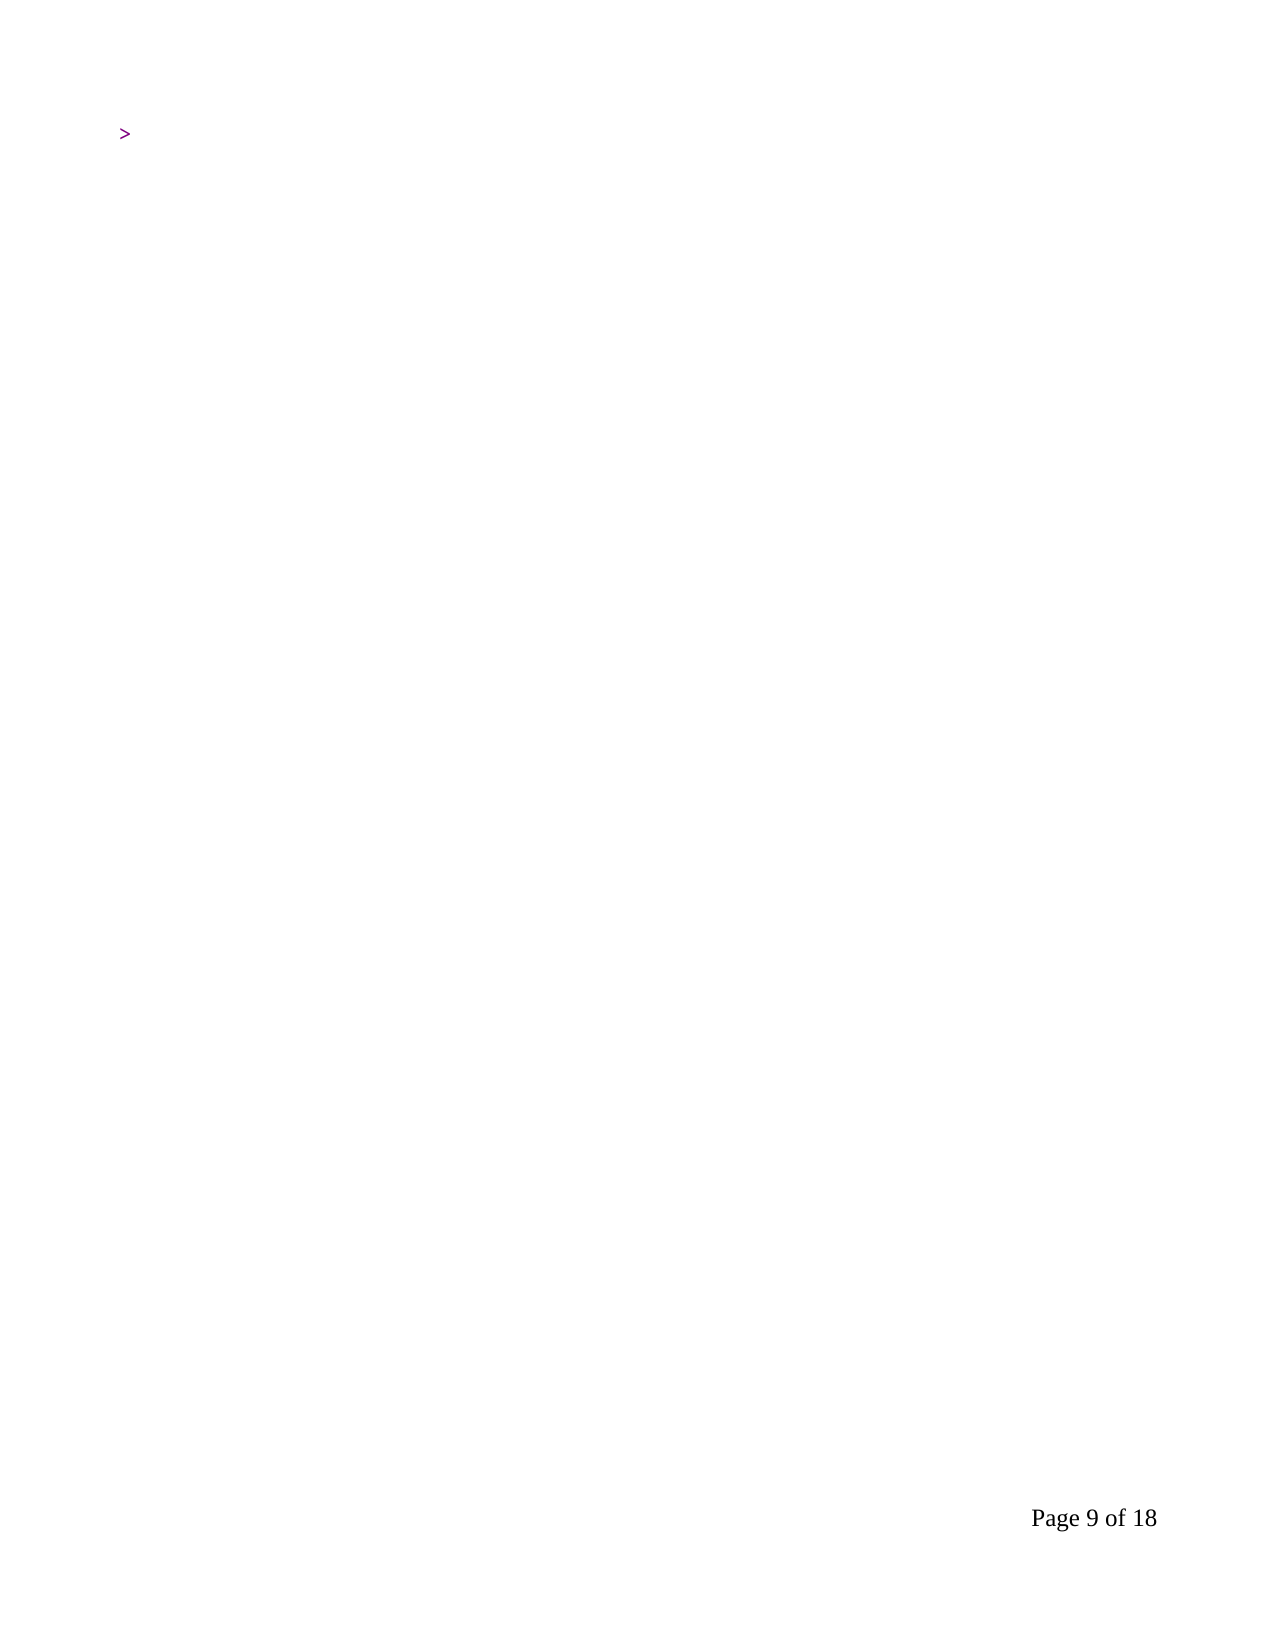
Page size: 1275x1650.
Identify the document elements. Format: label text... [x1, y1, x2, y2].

text > [118, 118, 1157, 149]
